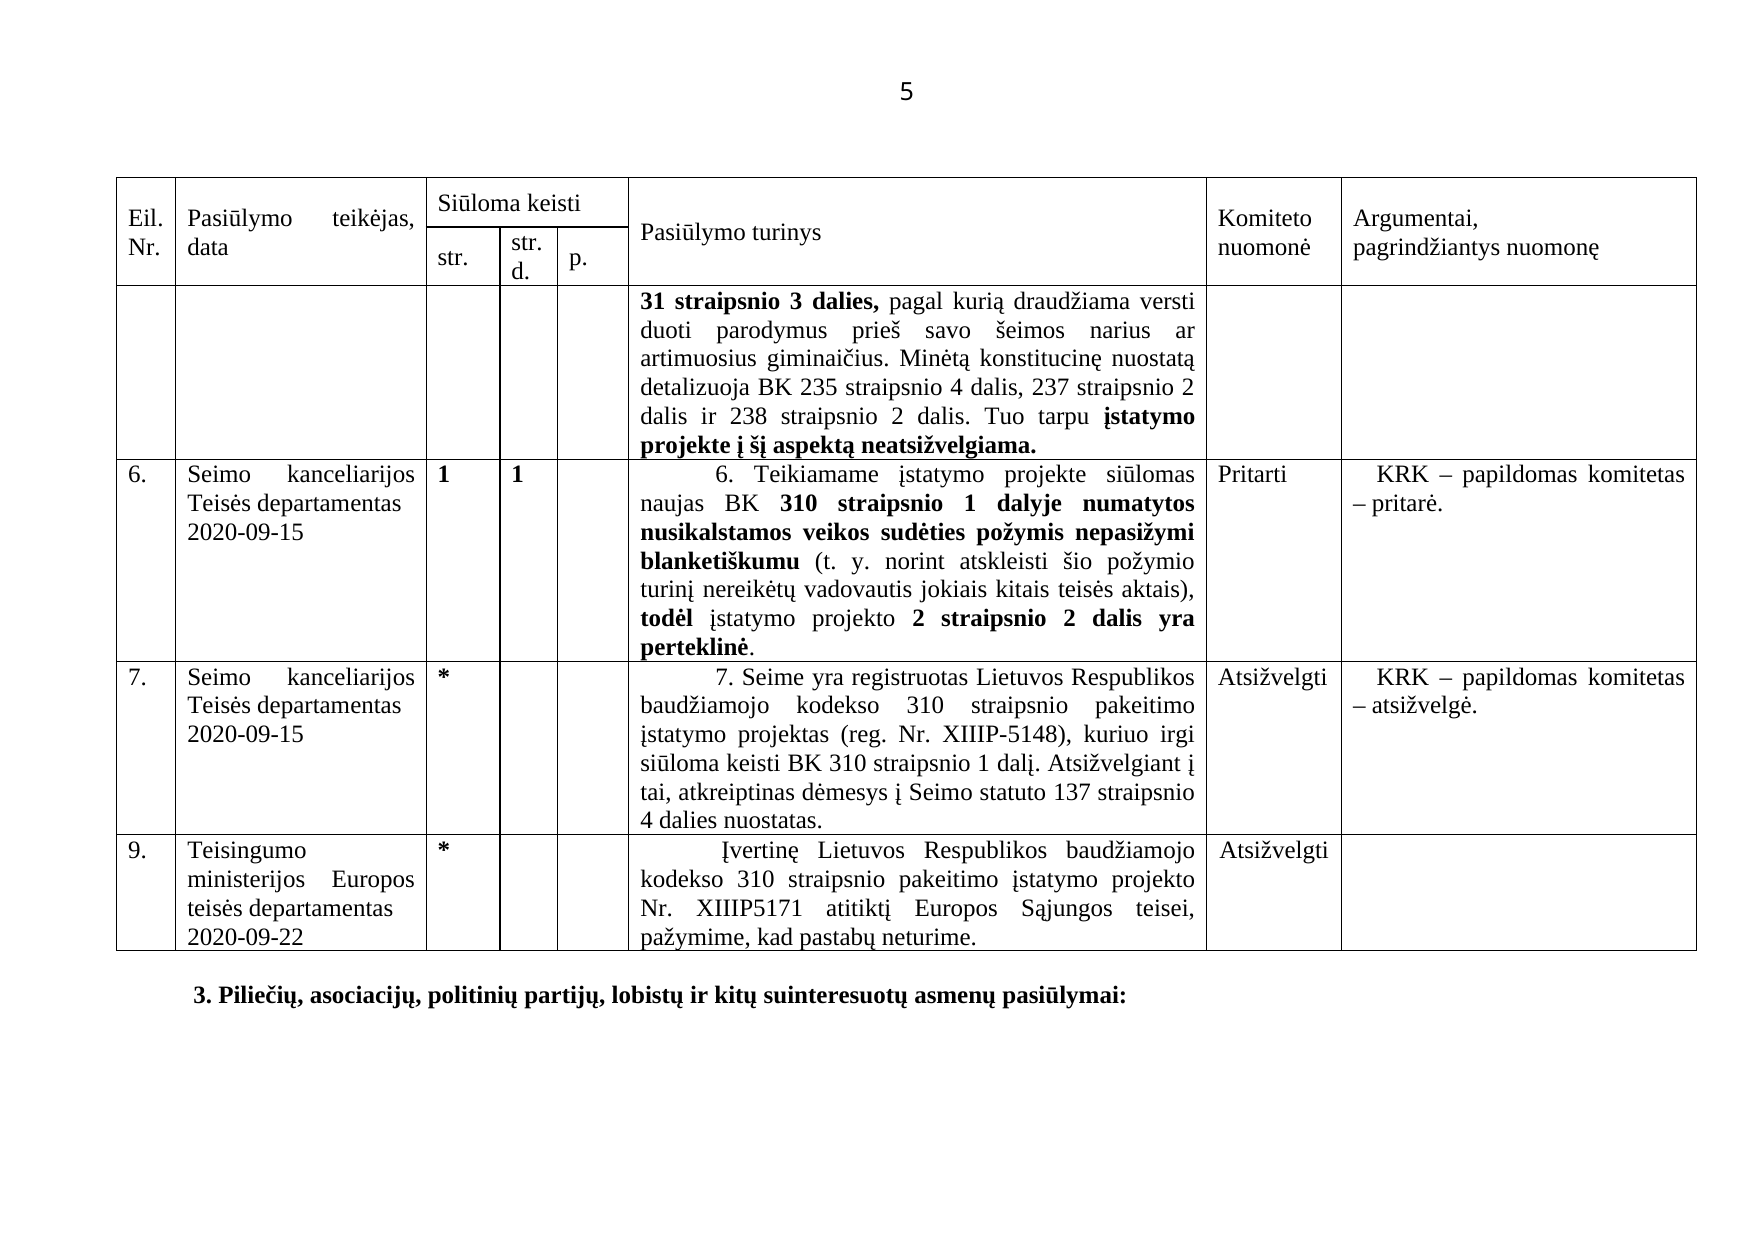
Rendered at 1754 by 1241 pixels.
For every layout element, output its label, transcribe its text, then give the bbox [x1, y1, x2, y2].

table_cell 6. [117, 460, 175, 661]
table_cell Seimo kanceliarijos Teisės departamentas 2020-09-15 [176, 460, 426, 661]
table_cell 7. [117, 662, 175, 834]
table_header Siūloma keisti [427, 178, 628, 226]
table_cell [558, 286, 628, 458]
table_cell Įvertinę Lietuvos Respublikos baudžiamojo kodekso 310 straipsnio pakeitimo įstatymo projekto Nr. XIIIP­5171 atitiktį Europos Sąjungos teisei, pažymime, kad pastabų neturime. [629, 835, 1206, 950]
table_cell [558, 835, 628, 950]
table_cell KRK – papildomas komitetas – pritarė. [1342, 460, 1696, 661]
table_cell 7. Seime yra registruotas Lietuvos Respublikos baudžiamojo kodekso 310 straipsnio pakeitimo įstatymo projektas (reg. Nr. XIIIP-5148), kuriuo irgi siūloma keisti BK 310 straipsnio 1 dalį. Atsižvelgiant į tai, atkreiptinas dėmesys į Seimo statuto 137 straipsnio 4 dalies nuostatas. [629, 662, 1206, 834]
table_cell * [427, 835, 499, 950]
table_cell [558, 460, 628, 661]
table_cell [501, 286, 557, 458]
table_header Argumentai, pagrindžiantys nuomonę [1342, 178, 1696, 285]
table_cell Pritarti [1207, 460, 1341, 661]
table_cell Teisingumo ministerijos Europos teisės departamentas 2020-09-22 [176, 835, 426, 950]
table_cell str. d. [501, 228, 557, 285]
table_header Komiteto nuomonė [1207, 178, 1341, 285]
table_cell [1207, 286, 1341, 458]
table_cell [1342, 835, 1696, 950]
table_cell str. [427, 228, 499, 285]
text 3. Piliečių, asociacijų, politinių partijų, lobistų ir kitų suinteresuotų asmenų pasiūlymai: [118, 980, 1695, 1009]
table_cell 6. Teikiamame įstatymo projekte siūlomas naujas BK 310 straipsnio 1 dalyje numatytos nusikalstamos veikos sudėties požymis nepasižymi blanketiškumu (t. y. norint atskleisti šio požymio turinį nereikėtų vadovautis jokiais kitais teisės aktais), todėl įstatymo projekto 2 straipsnio 2 dalis yra perteklinė. [629, 460, 1206, 661]
table_cell Atsižvelgti [1207, 662, 1341, 834]
table_cell [558, 662, 628, 834]
table_cell 31 straipsnio 3 dalies, pagal kurią draudžiama versti duoti parodymus prieš savo šeimos narius ar artimuosius giminaičius. Minėtą konstitucinę nuostatą detalizuoja BK 235 straipsnio 4 dalis, 237 straipsnio 2 dalis ir 238 straipsnio 2 dalis. Tuo tarpu įstatymo projekte į šį aspektą neatsižvelgiama. [629, 286, 1206, 458]
table_cell [1342, 286, 1696, 458]
table_cell Atsižvelgti [1207, 835, 1341, 950]
table_cell KRK – papildomas komitetas – atsižvelgė. [1342, 662, 1696, 834]
table_cell Seimo kanceliarijos Teisės departamentas 2020-09-15 [176, 662, 426, 834]
table_cell [501, 662, 557, 834]
table_header Pasiūlymo teikėjas, data [176, 178, 426, 285]
table_header Eil. Nr. [117, 178, 175, 285]
table_cell [117, 286, 175, 458]
table_cell 1 [427, 460, 499, 661]
table_cell [501, 835, 557, 950]
table_header Pasiūlymo turinys [629, 178, 1206, 285]
table_cell p. [558, 228, 628, 285]
table_cell [427, 286, 499, 458]
table_cell 1 [501, 460, 557, 661]
table_cell [176, 286, 426, 458]
table_cell 9. [117, 835, 175, 950]
table_cell * [427, 662, 499, 834]
